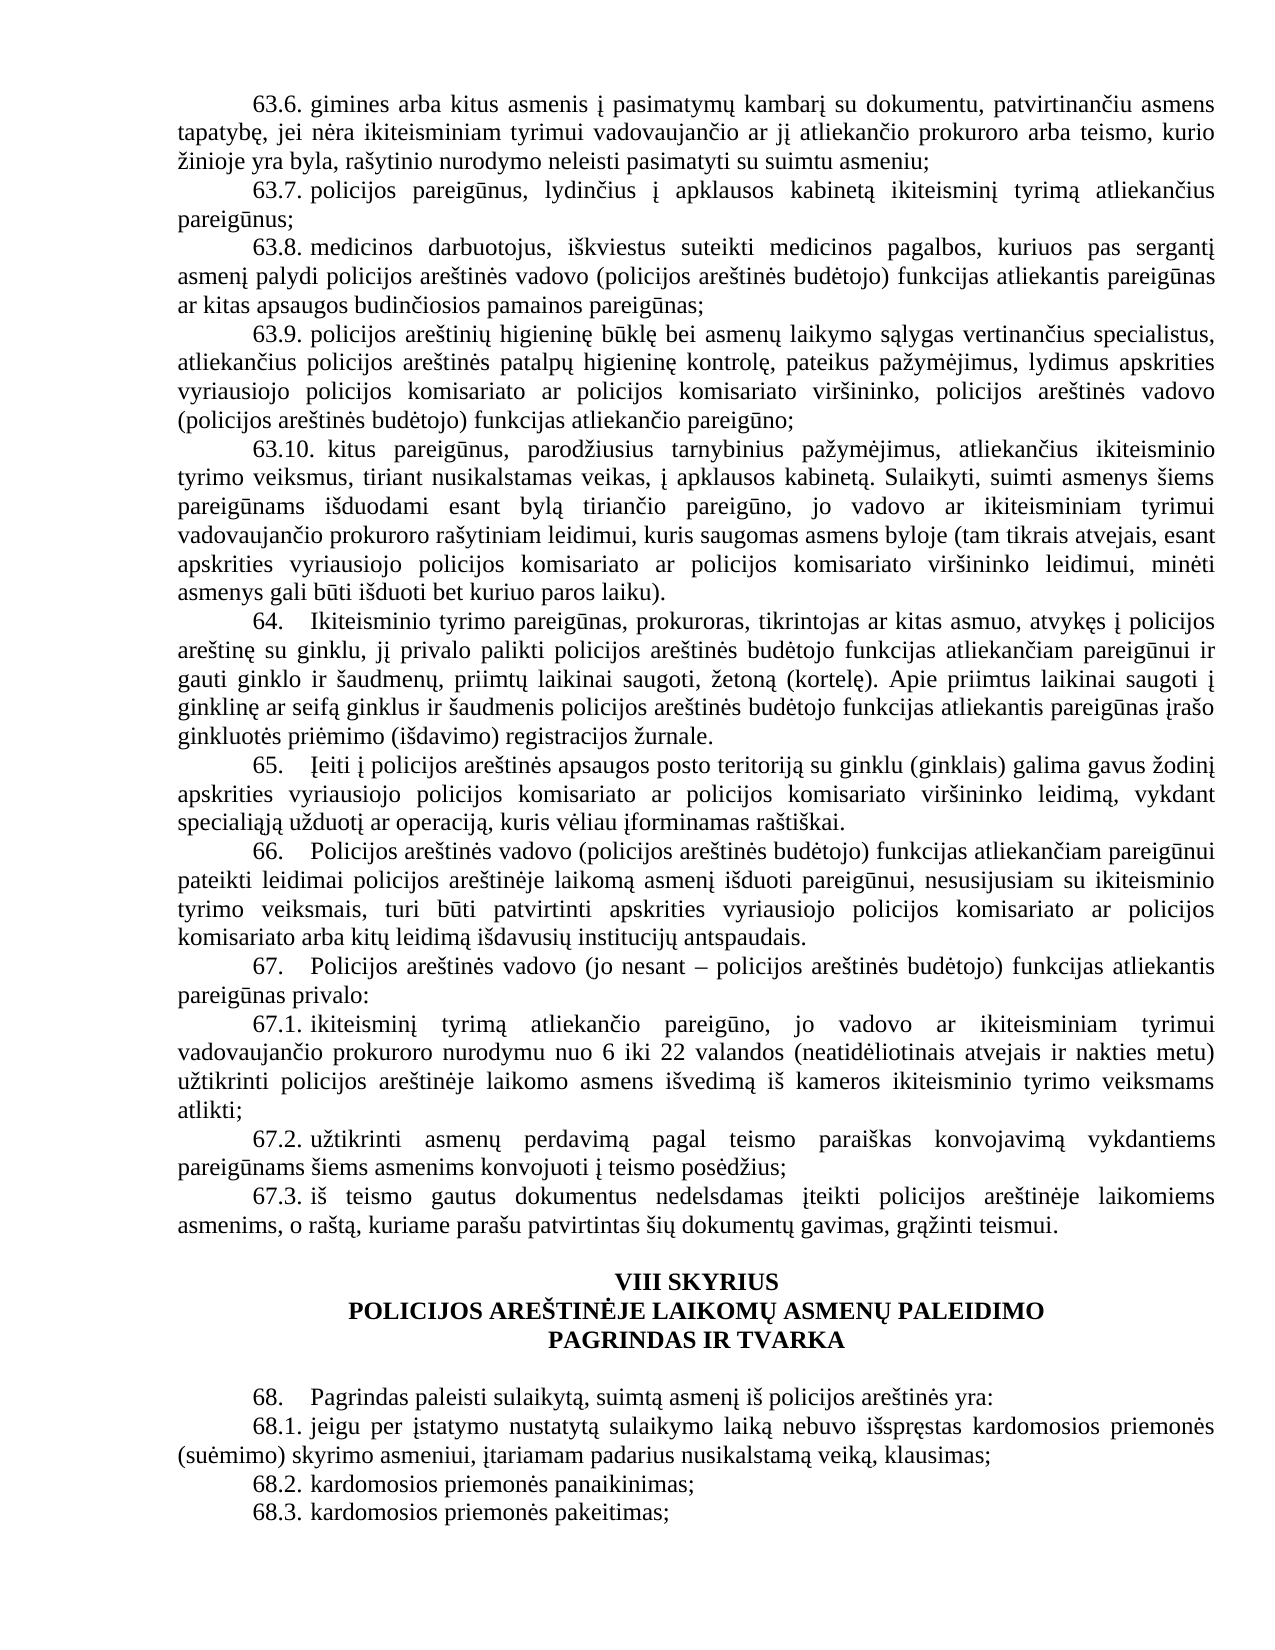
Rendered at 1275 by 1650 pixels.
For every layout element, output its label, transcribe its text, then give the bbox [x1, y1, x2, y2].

text 63.10. kitus pareigūnus, parodžiusius tarnybinius pažymėjimus, atliekančius ikiteisminio tyrimo veiksmus, tiriant nusikalstamas veikas, į apklausos kabinetą. Sulaikyti, suimti asmenys šiems pareigūnams išduodami esant bylą tiriančio pareigūno, jo vadovo ar ikiteisminiam tyrimui vadovaujančio prokuroro rašytiniam leidimui, kuris saugomas asmens byloje (tam tikrais atvejais, esant apskrities vyriausiojo policijos komisariato ar policijos komisariato viršininko leidimui, minėti asmenys gali būti išduoti bet kuriuo paros laiku). [177, 434, 1216, 606]
text 67.2. užtikrinti asmenų perdavimą pagal teismo paraiškas konvojavimą vykdantiems pareigūnams šiems asmenims konvojuoti į teismo posėdžius; [177, 1124, 1216, 1181]
text 66. Policijos areštinės vadovo (policijos areštinės budėtojo) funkcijas atliekančiam pareigūnui pateikti leidimai policijos areštinėje laikomą asmenį išduoti pareigūnui, nesusijusiam su ikiteisminio tyrimo veiksmais, turi būti patvirtinti apskrities vyriausiojo policijos komisariato ar policijos komisariato arba kitų leidimą išdavusių institucijų antspaudais. [177, 836, 1216, 951]
text 67.3. iš teismo gautus dokumentus nedelsdamas įteikti policijos areštinėje laikomiems asmenims, o raštą, kuriame parašu patvirtintas šių dokumentų gavimas, grąžinti teismui. [177, 1181, 1216, 1239]
text POLICIJOS AREŠTINĖJE LAIKOMŲ ASMENŲ PALEIDIMO PAGRINDAS IR TVARKA [177, 1296, 1216, 1354]
text 67.1. ikiteisminį tyrimą atliekančio pareigūno, jo vadovo ar ikiteisminiam tyrimui vadovaujančio prokuroro nurodymu nuo 6 iki 22 valandos (neatidėliotinais atvejais ir nakties metu) užtikrinti policijos areštinėje laikomo asmens išvedimą iš kameros ikiteisminio tyrimo veiksmams atlikti; [177, 1009, 1216, 1124]
text 63.6. gimines arba kitus asmenis į pasimatymų kambarį su dokumentu, patvirtinančiu asmens tapatybę, jei nėra ikiteisminiam tyrimui vadovaujančio ar jį atliekančio prokuroro arba teismo, kurio žinioje yra byla, rašytinio nurodymo neleisti pasimatyti su suimtu asmeniu; [177, 89, 1216, 175]
text 68. Pagrindas paleisti sulaikytą, suimtą asmenį iš policijos areštinės yra: [177, 1382, 1216, 1411]
text 63.9. policijos areštinių higieninę būklę bei asmenų laikymo sąlygas vertinančius specialistus, atliekančius policijos areštinės patalpų higieninę kontrolę, pateikus pažymėjimus, lydimus apskrities vyriausiojo policijos komisariato ar policijos komisariato viršininko, policijos areštinės vadovo (policijos areštinės budėtojo) funkcijas atliekančio pareigūno; [177, 319, 1216, 434]
text 65. Įeiti į policijos areštinės apsaugos posto teritoriją su ginklu (ginklais) galima gavus žodinį apskrities vyriausiojo policijos komisariato ar policijos komisariato viršininko leidimą, vykdant specialiąją užduotį ar operaciją, kuris vėliau įforminamas raštiškai. [177, 750, 1216, 836]
text 68.2. kardomosios priemonės panaikinimas; [177, 1469, 1216, 1497]
text VIII SKYRIUS [177, 1267, 1216, 1296]
text 68.3. kardomosios priemonės pakeitimas; [177, 1497, 1216, 1526]
text 64. Ikiteisminio tyrimo pareigūnas, prokuroras, tikrintojas ar kitas asmuo, atvykęs į policijos areštinę su ginklu, jį privalo palikti policijos areštinės budėtojo funkcijas atliekančiam pareigūnui ir gauti ginklo ir šaudmenų, priimtų laikinai saugoti, žetoną (kortelę). Apie priimtus laikinai saugoti į ginklinę ar seifą ginklus ir šaudmenis policijos areštinės budėtojo funkcijas atliekantis pareigūnas įrašo ginkluotės priėmimo (išdavimo) registracijos žurnale. [177, 606, 1216, 750]
text 63.7. policijos pareigūnus, lydinčius į apklausos kabinetą ikiteisminį tyrimą atliekančius pareigūnus; [177, 175, 1216, 232]
text 67. Policijos areštinės vadovo (jo nesant – policijos areštinės budėtojo) funkcijas atliekantis pareigūnas privalo: [177, 951, 1216, 1009]
text 63.8. medicinos darbuotojus, iškviestus suteikti medicinos pagalbos, kuriuos pas sergantį asmenį palydi policijos areštinės vadovo (policijos areštinės budėtojo) funkcijas atliekantis pareigūnas ar kitas apsaugos budinčiosios pamainos pareigūnas; [177, 232, 1216, 319]
text 68.1. jeigu per įstatymo nustatytą sulaikymo laiką nebuvo išspręstas kardomosios priemonės (suėmimo) skyrimo asmeniui, įtariamam padarius nusikalstamą veiką, klausimas; [177, 1411, 1216, 1469]
